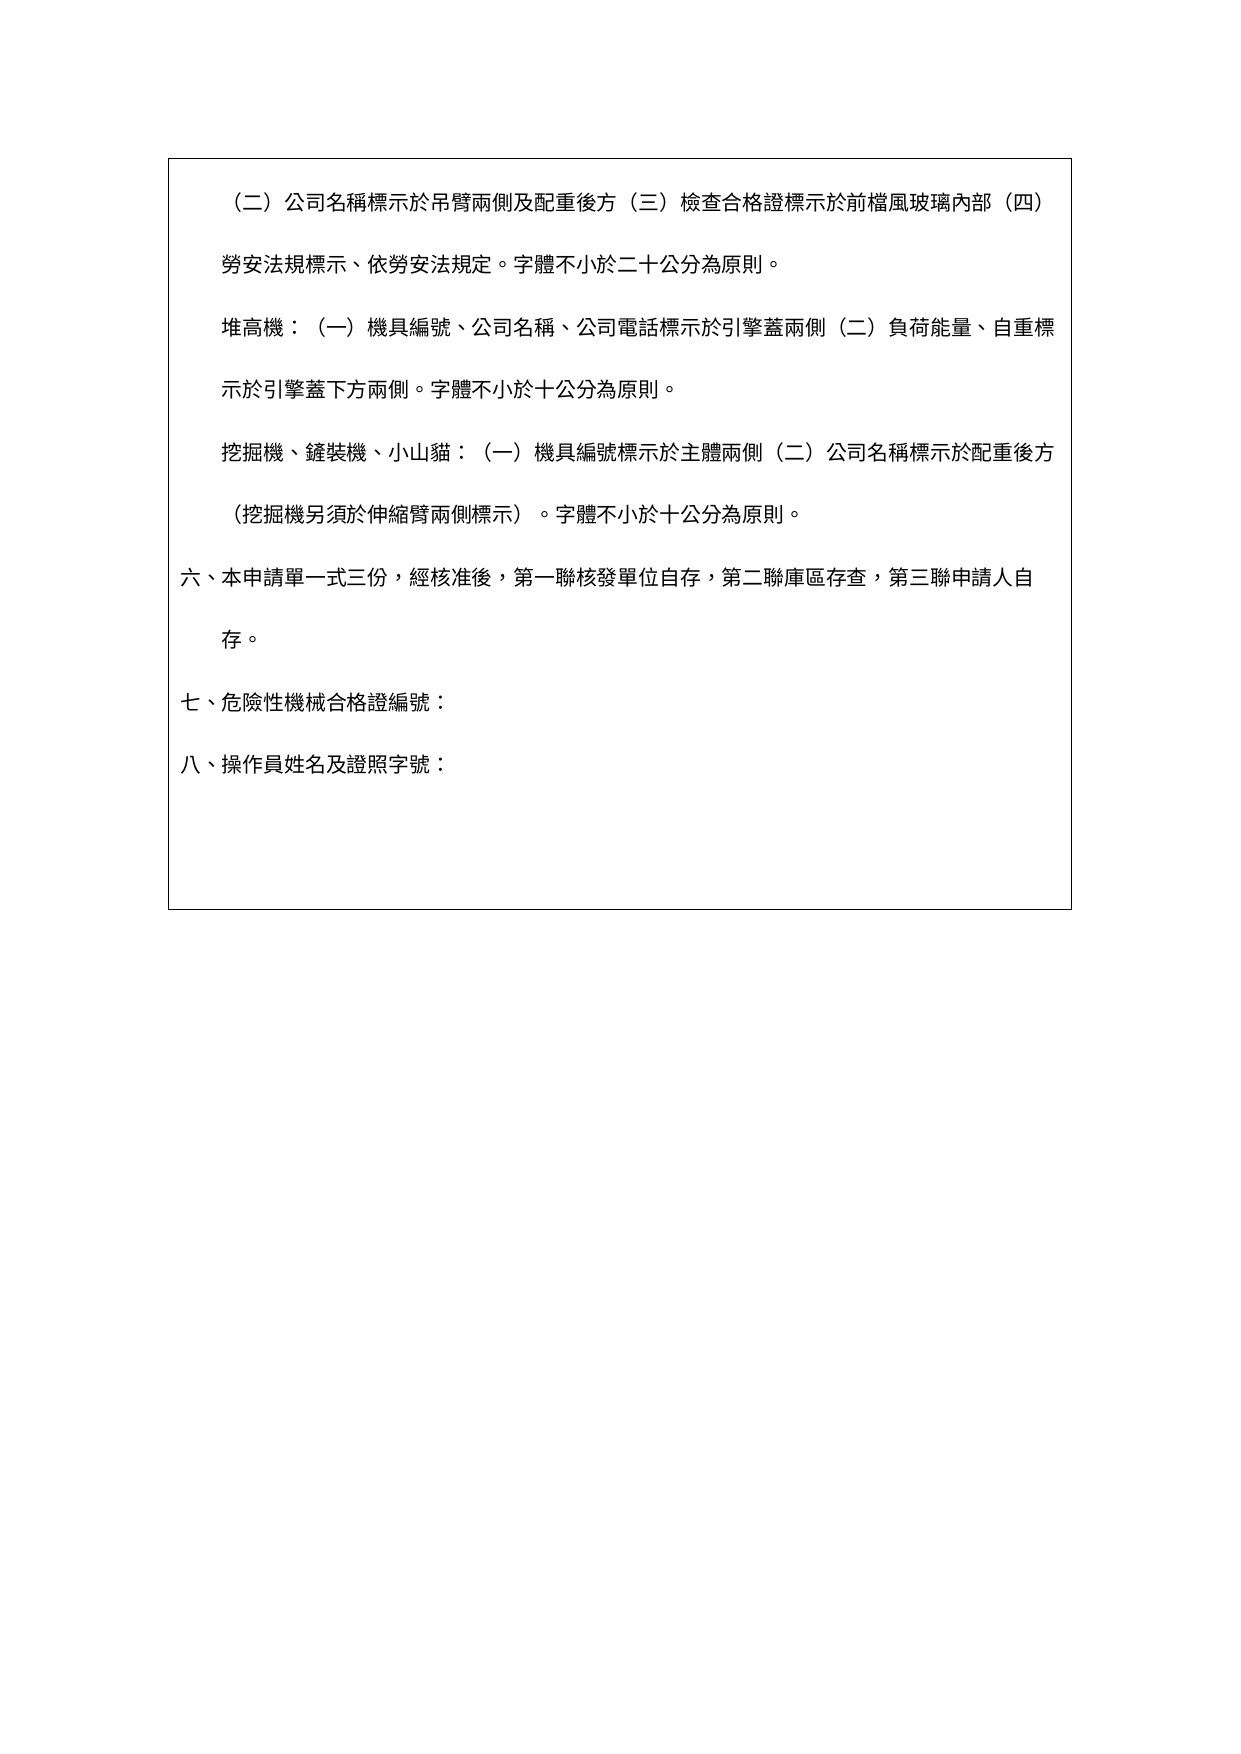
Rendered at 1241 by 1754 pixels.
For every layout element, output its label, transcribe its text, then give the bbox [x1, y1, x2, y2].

table_cell [461, 847, 1071, 909]
table_cell [169, 847, 461, 909]
table_cell （二）公司名稱標示於吊臂兩側及配重後方（三）檢查合格證標示於前檔風玻璃內部（四）勞安法規標示、依勞安法規定。字體不小於二十公分為原則。 堆高機：（一）機具編號、公司名稱、公司電話標示於引擎蓋兩側（二）負荷能量、自重標示於引擎蓋下方兩側。字體不小於十公分為原則。 挖掘機、鏟裝機、小山貓：（一）機具編號標示於主體兩側（二）公司名稱標示於配重後方（挖掘機另須於伸縮臂兩側標示）。字體不小於十公分為原則。 六、本申請單一式三份，經核准後，第一聯核發單位自存，第二聯庫區存查，第三聯申請人自存。 七、危險性機械合格證編號： 八、操作員姓名及證照字號： [169, 159, 1071, 847]
